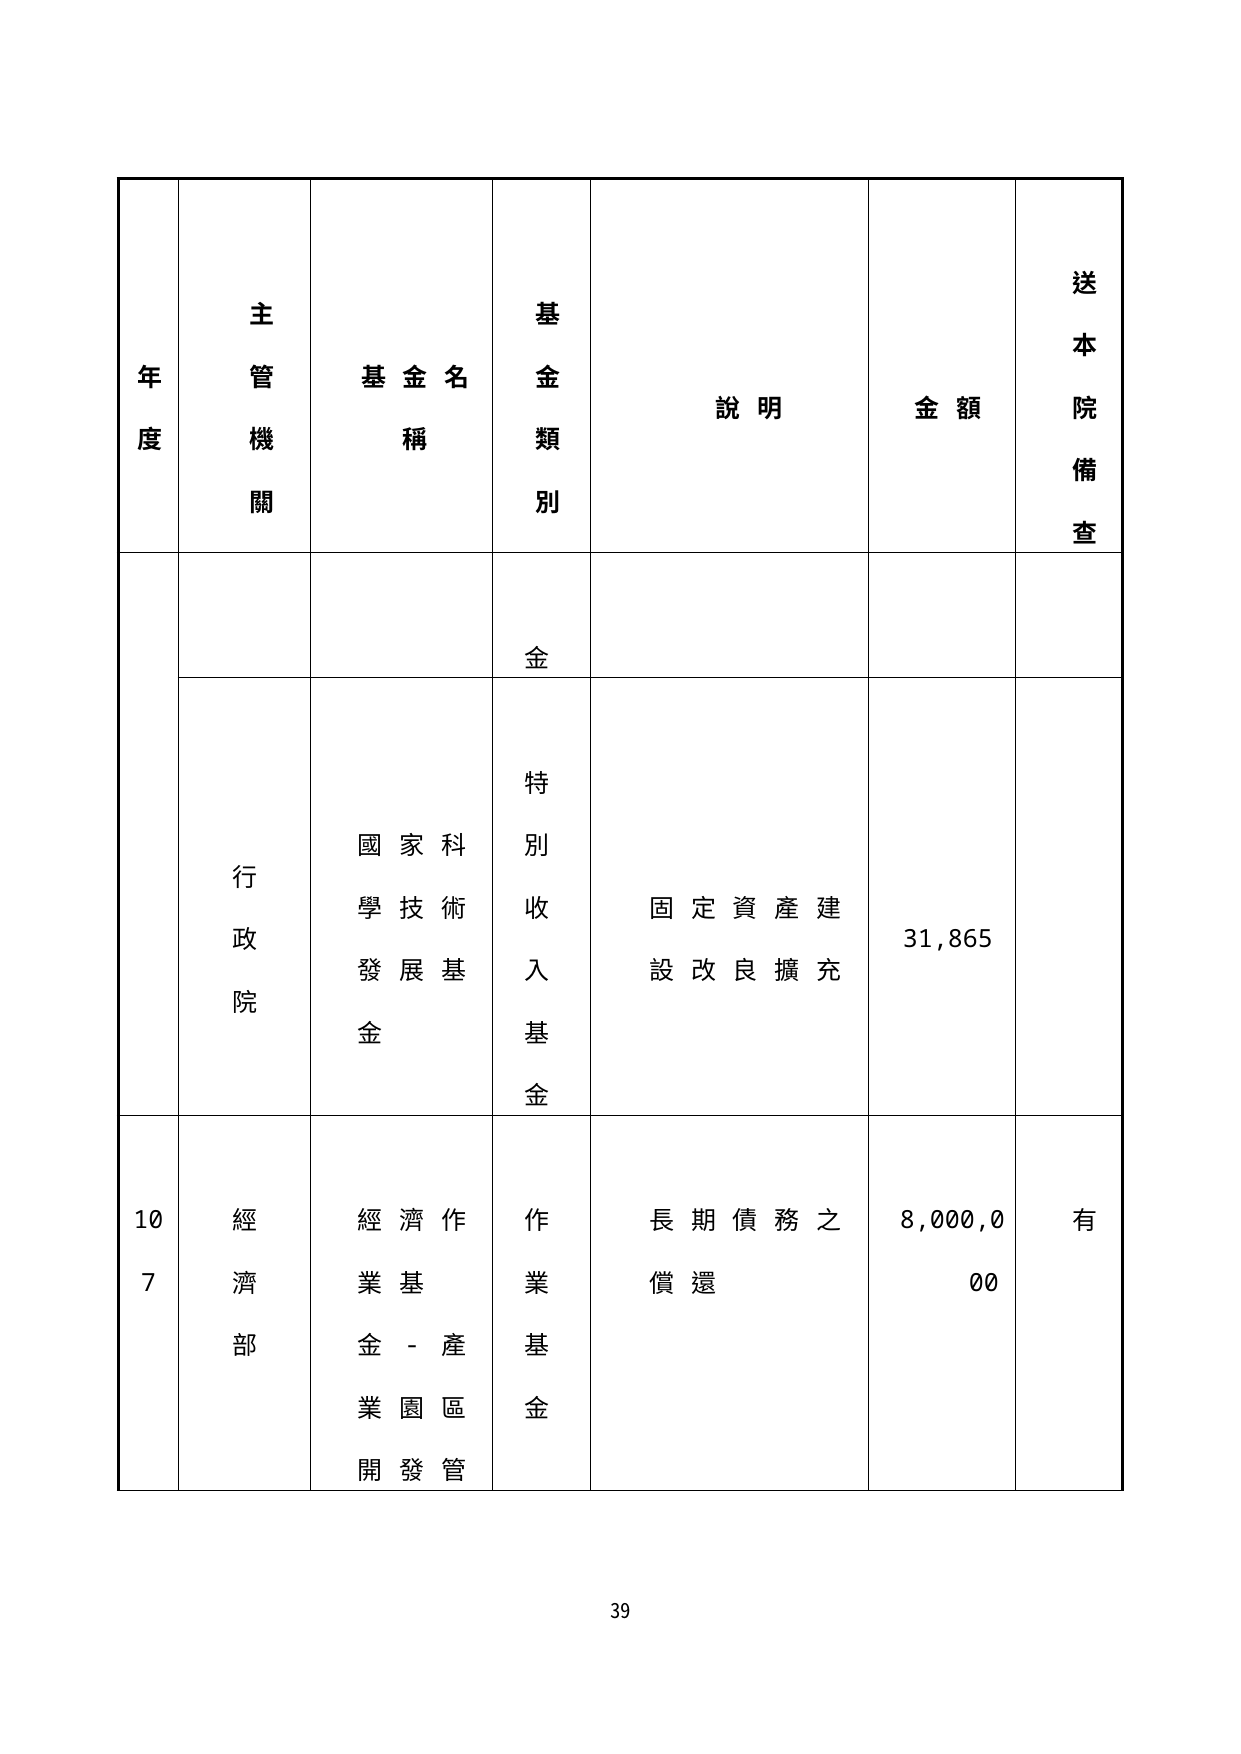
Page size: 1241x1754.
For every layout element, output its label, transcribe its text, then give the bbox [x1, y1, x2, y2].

table_header 年度 [120, 180, 178, 552]
table_cell 作業基金 [493, 1116, 590, 1490]
table_header 基金類別 [493, 180, 590, 552]
table_cell [1016, 553, 1121, 677]
table_cell 固定資產建設改良擴充 [591, 678, 868, 1115]
table_cell 長期債務之償還 [591, 1116, 868, 1490]
table_header 基金名稱 [311, 180, 492, 552]
table_cell 有 [1016, 1116, 1121, 1490]
table_cell [591, 553, 868, 677]
table_cell 經濟部 [179, 1116, 310, 1490]
table_cell 行政院 [179, 678, 310, 1115]
table_cell [311, 553, 492, 677]
table_cell 107 [120, 1116, 178, 1490]
table_cell 國家科學技術發展基金 [311, 678, 492, 1115]
table_header 說明 [591, 180, 868, 552]
table_cell 經濟作業基金-產業園區開發管 [311, 1116, 492, 1490]
table_cell 31,865 [869, 678, 1015, 1115]
table_cell [869, 553, 1015, 677]
table_cell [120, 553, 178, 1115]
table_cell [179, 553, 310, 677]
table_cell 金 [493, 553, 590, 677]
table_cell [1016, 678, 1121, 1115]
table_header 送本院備查 [1016, 180, 1121, 552]
table_header 主管機關 [179, 180, 310, 552]
table_header 金額 [869, 180, 1015, 552]
table_cell 8,000,000 [869, 1116, 1015, 1490]
table_cell 特別收入基金 [493, 678, 590, 1115]
